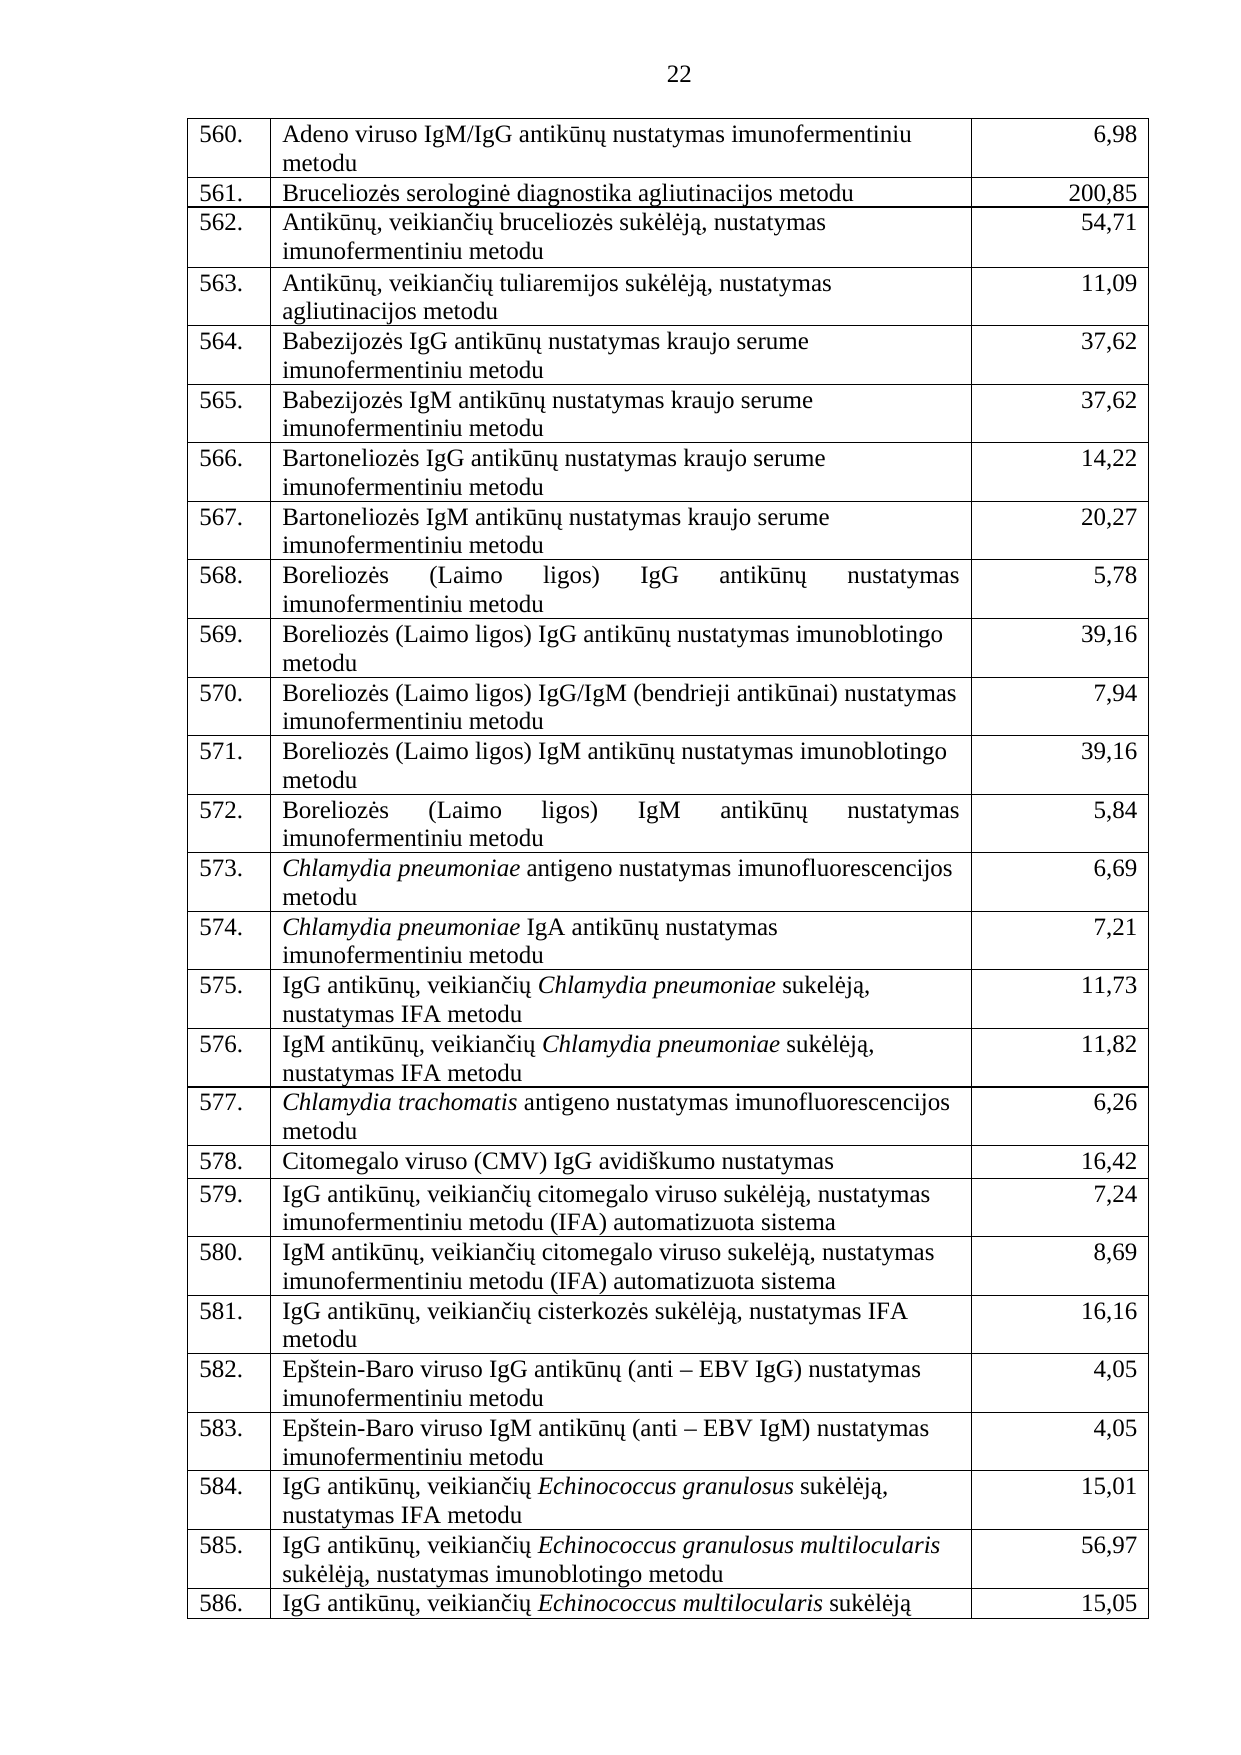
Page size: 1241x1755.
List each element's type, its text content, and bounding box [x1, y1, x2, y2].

table_cell Chlamydia trachomatis antigeno nustatymas imunofluorescencijos metodu [271, 1088, 971, 1145]
table_cell 7,24 [972, 1179, 1148, 1236]
table_cell 37,62 [972, 385, 1148, 442]
table_cell Antikūnų, veikiančių bruceliozės sukėlėją, nustatymas imunofermentiniu metodu [271, 208, 971, 267]
table_cell Bruceliozės serologinė diagnostika agliutinacijos metodu [271, 178, 971, 206]
table_cell IgG antikūnų, veikiančių Echinococcus granulosus sukėlėją, nustatymas IFA metodu [271, 1471, 971, 1529]
table_cell Adeno viruso IgM/IgG antikūnų nustatymas imunofermentiniu metodu [271, 119, 971, 177]
table_cell Chlamydia pneumoniae antigeno nustatymas imunofluorescencijos metodu [271, 853, 971, 911]
table_cell Boreliozės (Laimo ligos) IgM antikūnų nustatymas imunofermentiniu metodu [271, 795, 971, 852]
table_cell 37,62 [972, 326, 1148, 384]
table_cell 568. [188, 560, 270, 618]
table_cell IgG antikūnų, veikiančių citomegalo viruso sukėlėją, nustatymas imunofermentiniu metodu (IFA) automatizuota sistema [271, 1179, 971, 1236]
table_cell 4,05 [972, 1354, 1148, 1412]
table_cell 586. [188, 1589, 270, 1618]
table_cell 20,27 [972, 502, 1148, 559]
table_cell 56,97 [972, 1530, 1148, 1587]
table_cell 6,26 [972, 1088, 1148, 1145]
table_cell 560. [188, 119, 270, 177]
table_cell 578. [188, 1146, 270, 1178]
table_cell Bartoneliozės IgM antikūnų nustatymas kraujo serume imunofermentiniu metodu [271, 502, 971, 559]
table_cell Babezijozės IgG antikūnų nustatymas kraujo serume imunofermentiniu metodu [271, 326, 971, 384]
table_cell 15,01 [972, 1471, 1148, 1529]
table_cell Epštein-Baro viruso IgG antikūnų (anti – EBV IgG) nustatymas imunofermentiniu metodu [271, 1354, 971, 1412]
table_cell 8,69 [972, 1237, 1148, 1295]
table_cell 11,73 [972, 970, 1148, 1028]
table_cell 582. [188, 1354, 270, 1412]
table_cell IgM antikūnų, veikiančių citomegalo viruso sukelėją, nustatymas imunofermentiniu metodu (IFA) automatizuota sistema [271, 1237, 971, 1295]
table_cell 580. [188, 1237, 270, 1295]
table_cell 16,42 [972, 1146, 1148, 1178]
table_cell Chlamydia pneumoniae IgA antikūnų nustatymas imunofermentiniu metodu [271, 912, 971, 969]
table_cell 583. [188, 1413, 270, 1470]
table_cell 6,98 [972, 119, 1148, 177]
table_cell Boreliozės (Laimo ligos) IgG antikūnų nustatymas imunoblotingo metodu [271, 619, 971, 677]
table_cell 566. [188, 443, 270, 501]
table_cell Citomegalo viruso (CMV) IgG avidiškumo nustatymas [271, 1146, 971, 1178]
table_cell IgG antikūnų, veikiančių Echinococcus granulosus multilocularis sukėlėją, nustatymas imunoblotingo metodu [271, 1530, 971, 1587]
table_cell Babezijozės IgM antikūnų nustatymas kraujo serume imunofermentiniu metodu [271, 385, 971, 442]
table_cell Boreliozės (Laimo ligos) IgG/IgM (bendrieji antikūnai) nustatymas imunofermentiniu metodu [271, 678, 971, 735]
table_cell 575. [188, 970, 270, 1028]
table_cell 5,84 [972, 795, 1148, 852]
table_cell 11,82 [972, 1029, 1148, 1086]
table_cell 573. [188, 853, 270, 911]
table_cell 576. [188, 1029, 270, 1086]
table_cell 564. [188, 326, 270, 384]
table_cell IgG antikūnų, veikiančių Echinococcus multilocularis sukėlėją [271, 1589, 971, 1618]
table_cell 565. [188, 385, 270, 442]
table_cell 574. [188, 912, 270, 969]
table_cell 54,71 [972, 208, 1148, 267]
table_cell 577. [188, 1088, 270, 1145]
table_cell 7,21 [972, 912, 1148, 969]
table_cell 572. [188, 795, 270, 852]
table_cell 200,85 [972, 178, 1148, 206]
table_cell Antikūnų, veikiančių tuliaremijos sukėlėją, nustatymas agliutinacijos metodu [271, 268, 971, 325]
table_cell IgG antikūnų, veikiančių cisterkozės sukėlėją, nustatymas IFA metodu [271, 1296, 971, 1353]
table_cell 584. [188, 1471, 270, 1529]
table_cell 561. [188, 178, 270, 206]
table_cell 569. [188, 619, 270, 677]
table_cell 562. [188, 208, 270, 267]
table_cell 570. [188, 678, 270, 735]
table_cell 563. [188, 268, 270, 325]
table_cell Boreliozės (Laimo ligos) IgG antikūnų nustatymas imunofermentiniu metodu [271, 560, 971, 618]
table_cell Bartoneliozės IgG antikūnų nustatymas kraujo serume imunofermentiniu metodu [271, 443, 971, 501]
table_cell 579. [188, 1179, 270, 1236]
table_cell 39,16 [972, 736, 1148, 794]
table_cell Boreliozės (Laimo ligos) IgM antikūnų nustatymas imunoblotingo metodu [271, 736, 971, 794]
table_cell IgG antikūnų, veikiančių Chlamydia pneumoniae sukelėją, nustatymas IFA metodu [271, 970, 971, 1028]
table_cell 5,78 [972, 560, 1148, 618]
table_cell 39,16 [972, 619, 1148, 677]
table_cell Epštein-Baro viruso IgM antikūnų (anti – EBV IgM) nustatymas imunofermentiniu metodu [271, 1413, 971, 1470]
table_cell 15,05 [972, 1589, 1148, 1618]
table_cell 16,16 [972, 1296, 1148, 1353]
table_cell 6,69 [972, 853, 1148, 911]
table_cell 7,94 [972, 678, 1148, 735]
table_cell 585. [188, 1530, 270, 1587]
table_cell IgM antikūnų, veikiančių Chlamydia pneumoniae sukėlėją, nustatymas IFA metodu [271, 1029, 971, 1086]
table_cell 571. [188, 736, 270, 794]
table_cell 11,09 [972, 268, 1148, 325]
table_cell 567. [188, 502, 270, 559]
table_cell 581. [188, 1296, 270, 1353]
table_cell 14,22 [972, 443, 1148, 501]
table_cell 4,05 [972, 1413, 1148, 1470]
